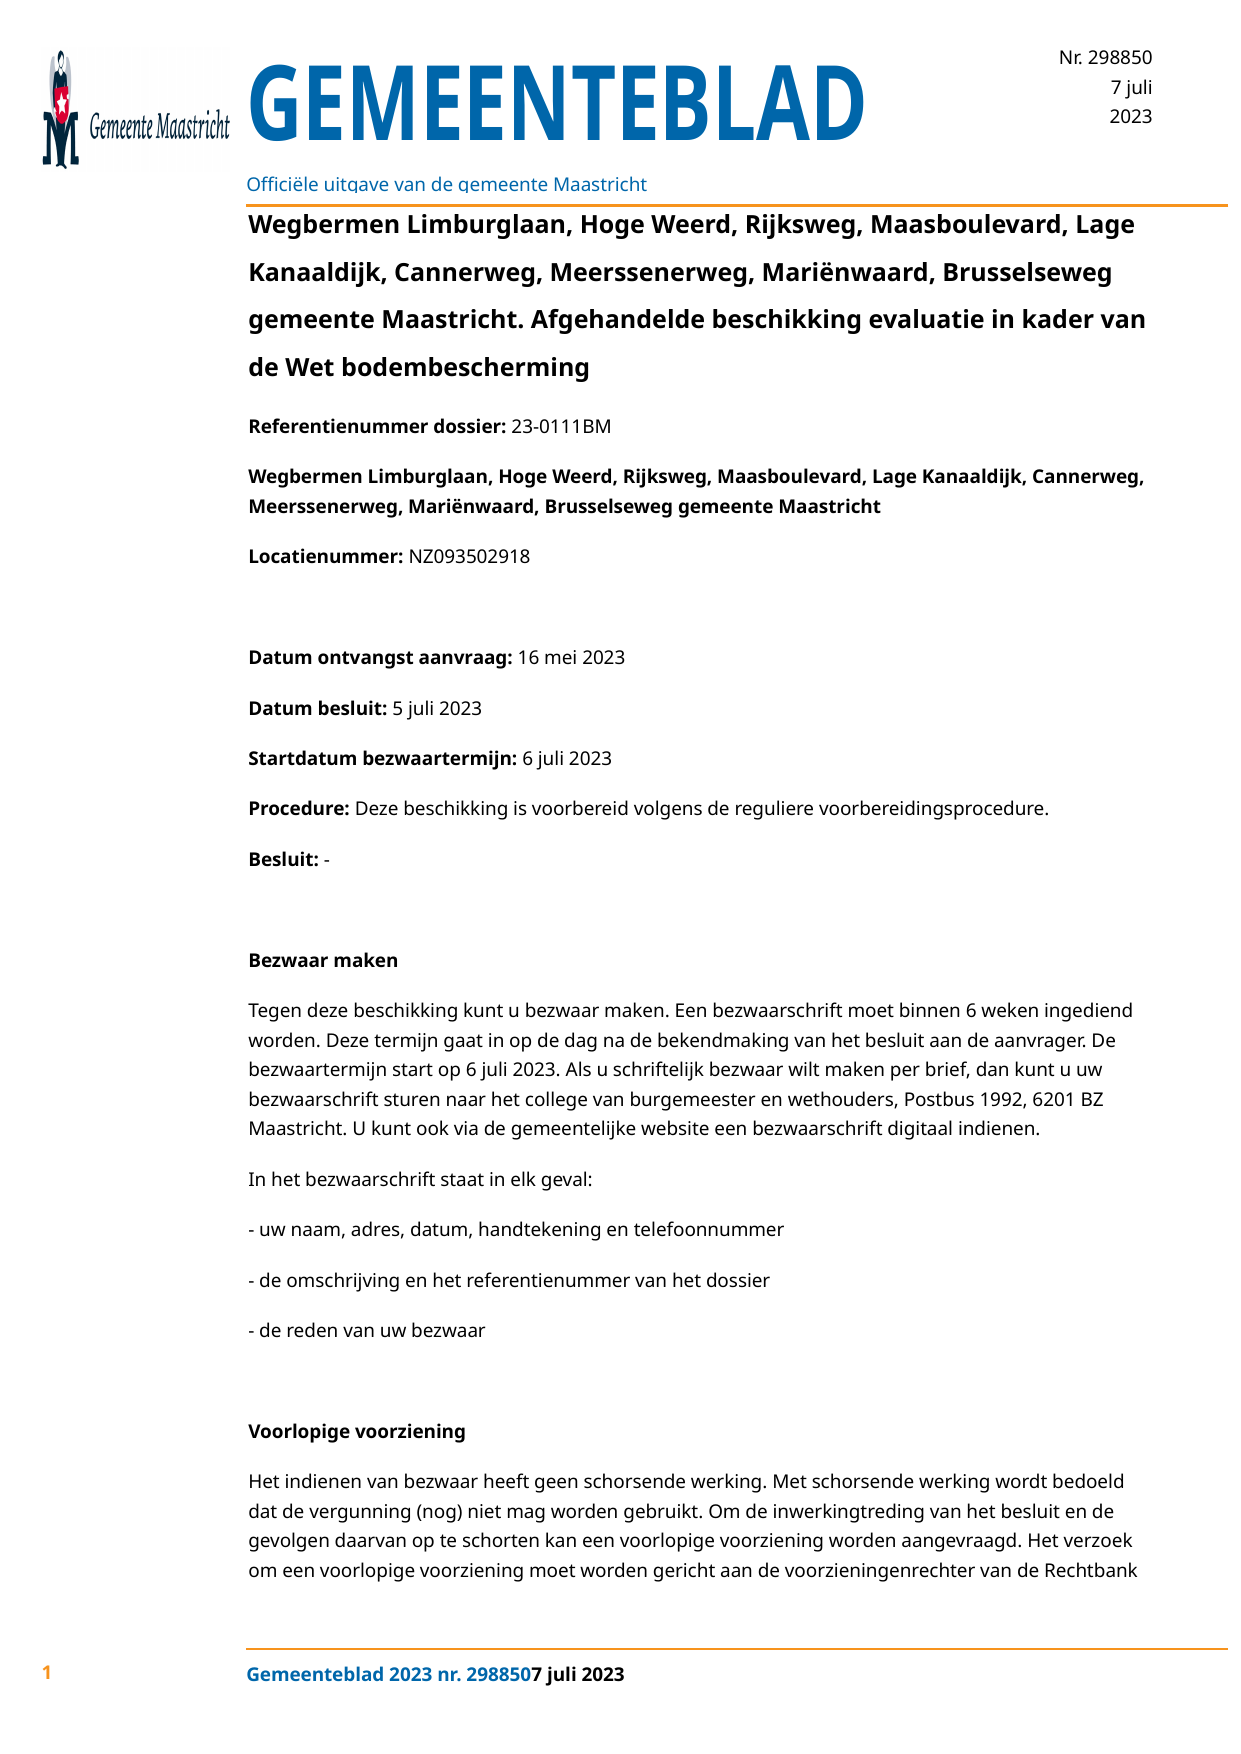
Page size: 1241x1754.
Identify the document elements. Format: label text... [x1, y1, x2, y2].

text Het indienen van bezwaar heeft geen schorsende werking. Met schorsende werking wordt bedoeld dat de vergunning (nog) niet mag worden gebruikt. Om de inwerkingtreding van het besluit en de gevolgen daarvan op te schorten kan een voorlopige voorziening worden aangevraagd. Het verzoek om een voorlopige voorziening moet worden gericht aan de voorzieningenrechter van de Rechtbank [248, 1468, 1152, 1583]
text Referentienummer dossier: 23-0111BM [248, 413, 1152, 439]
text Procedure: Deze beschikking is voorbereid volgens de reguliere voorbereidingsprocedure. [248, 796, 1152, 821]
text Tegen deze beschikking kunt u bezwaar maken. Een bezwaarschrift moet binnen 6 weken ingediend worden. Deze termijn gaat in op de dag na de bekendmaking van het besluit aan de aanvrager. De bezwaartermijn start op 6 juli 2023. Als u schriftelijk bezwaar wilt maken per brief, dan kunt u uw bezwaarschrift sturen naar het college van burgemeester en wethouders, Postbus 1992, 6201 BZ Maastricht. U kunt ook via de gemeentelijke website een bezwaarschrift digitaal indienen. [248, 997, 1152, 1141]
text In het bezwaarschrift staat in elk geval: [248, 1166, 1152, 1192]
text Voorlopige voorziening [248, 1418, 1152, 1444]
text - de omschrijving en het referentienummer van het dossier [248, 1267, 1152, 1293]
text Locatienummer: NZ093502918 [248, 543, 1152, 569]
text Wegbermen Limburglaan, Hoge Weerd, Rijksweg, Maasboulevard, Lage Kanaaldijk, Cannerweg, Meerssenerweg, Mariënwaard, Brusselseweg gemeente Maastricht [248, 463, 1152, 519]
text Datum ontvangst aanvraag: 16 mei 2023 [248, 644, 1152, 670]
text Datum besluit: 5 juli 2023 [248, 695, 1152, 721]
picture [41, 47, 231, 172]
text Besluit: - [248, 846, 1152, 872]
text Bezwaar maken [248, 947, 1152, 973]
text - uw naam, adres, datum, handtekening en telefoonnummer [248, 1216, 1152, 1242]
text - de reden van uw bezwaar [248, 1317, 1152, 1343]
text Wegbermen Limburglaan, Hoge Weerd, Rijksweg, Maasboulevard, Lage Kanaaldijk, Cannerweg, Meerssenerweg, Mariënwaard, Brusselseweg gemeente Maastricht. Afgehandelde beschikking evaluatie in kader van de Wet bodembescherming [248, 207, 1152, 384]
text Startdatum bezwaartermijn: 6 juli 2023 [248, 745, 1152, 771]
